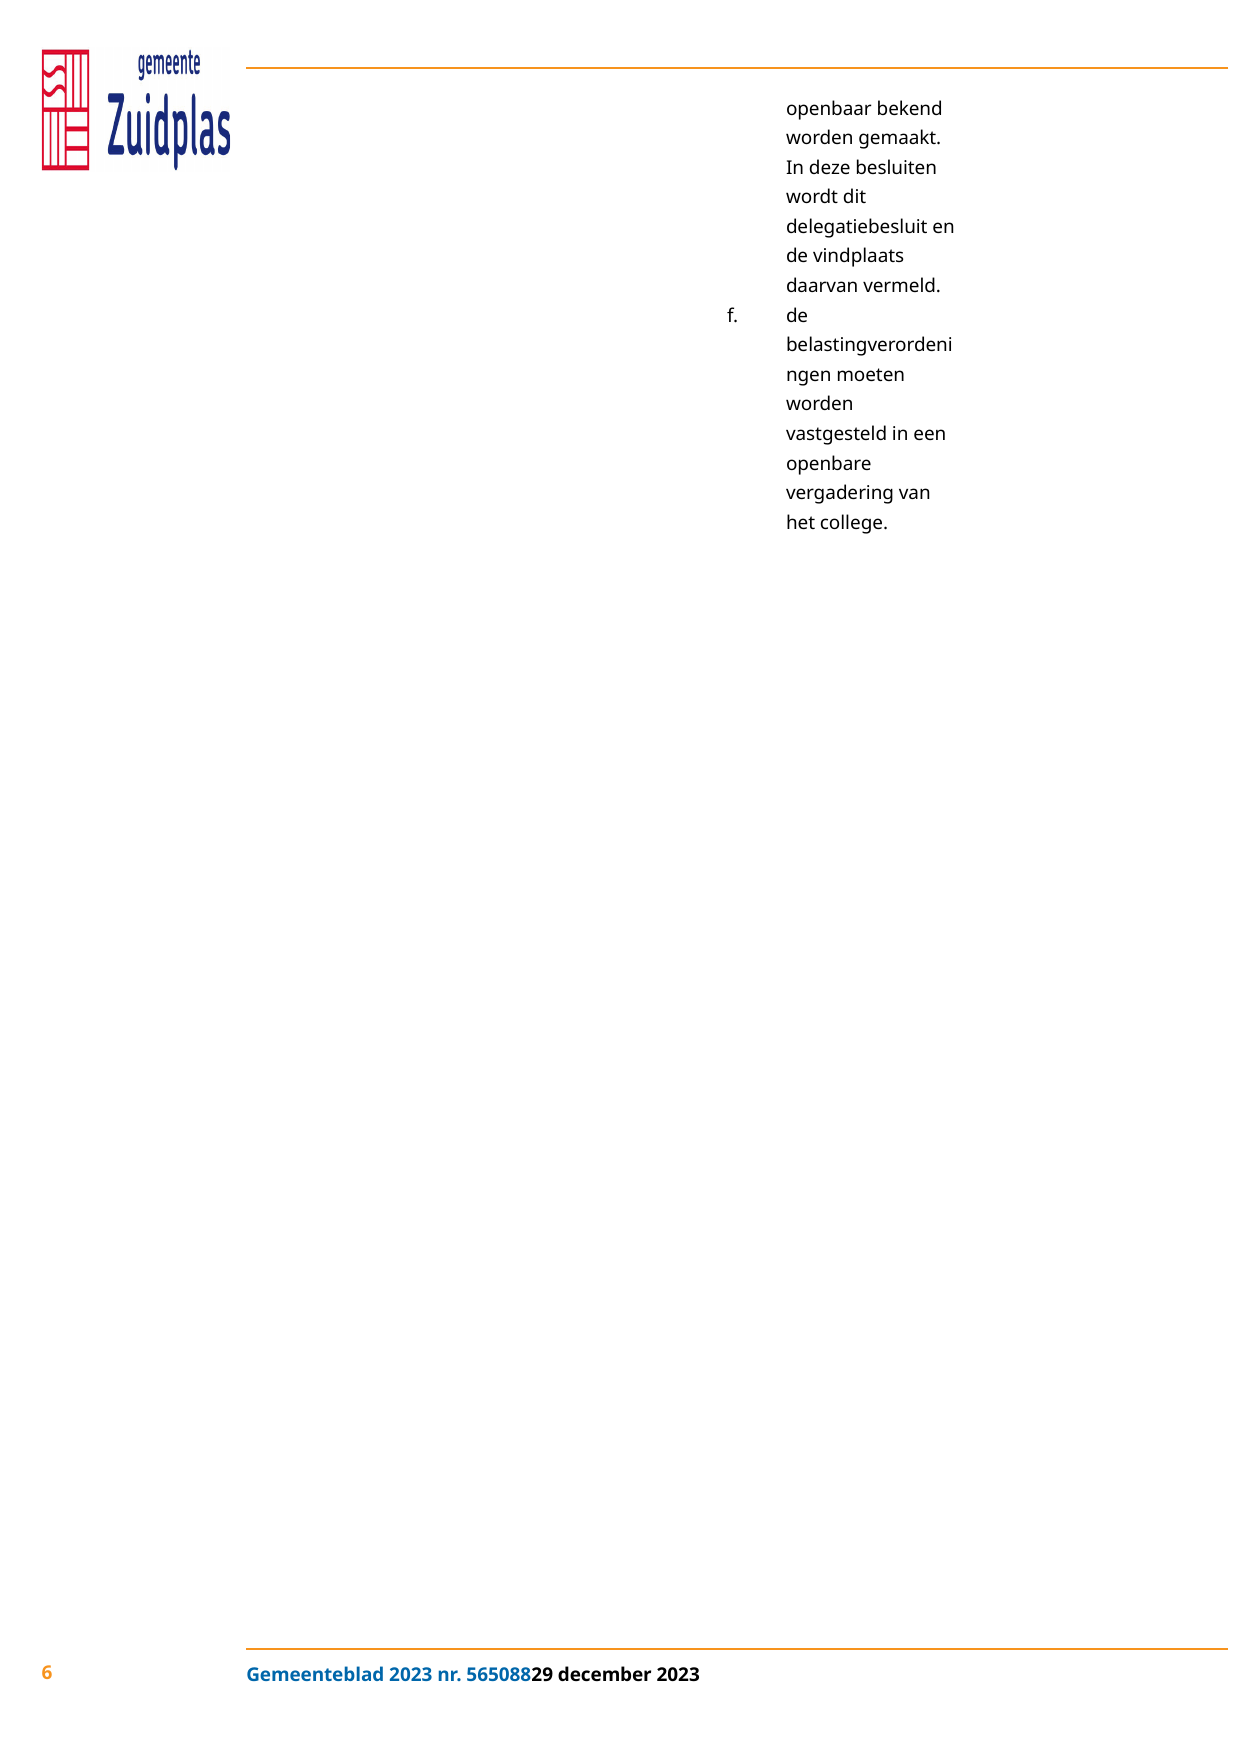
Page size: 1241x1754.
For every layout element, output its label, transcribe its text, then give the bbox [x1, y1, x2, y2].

table_cell [959, 95, 1152, 535]
picture [41, 47, 231, 172]
table_cell [426, 95, 727, 535]
table_cell [248, 95, 426, 535]
table_cell openbaar bekend worden gemaakt. In deze besluiten wordt dit delegatiebesluit en de vindplaats daarvan vermeld. de belastingverordeningen moeten worden vastgesteld in een openbare vergadering van het college. [727, 95, 958, 535]
